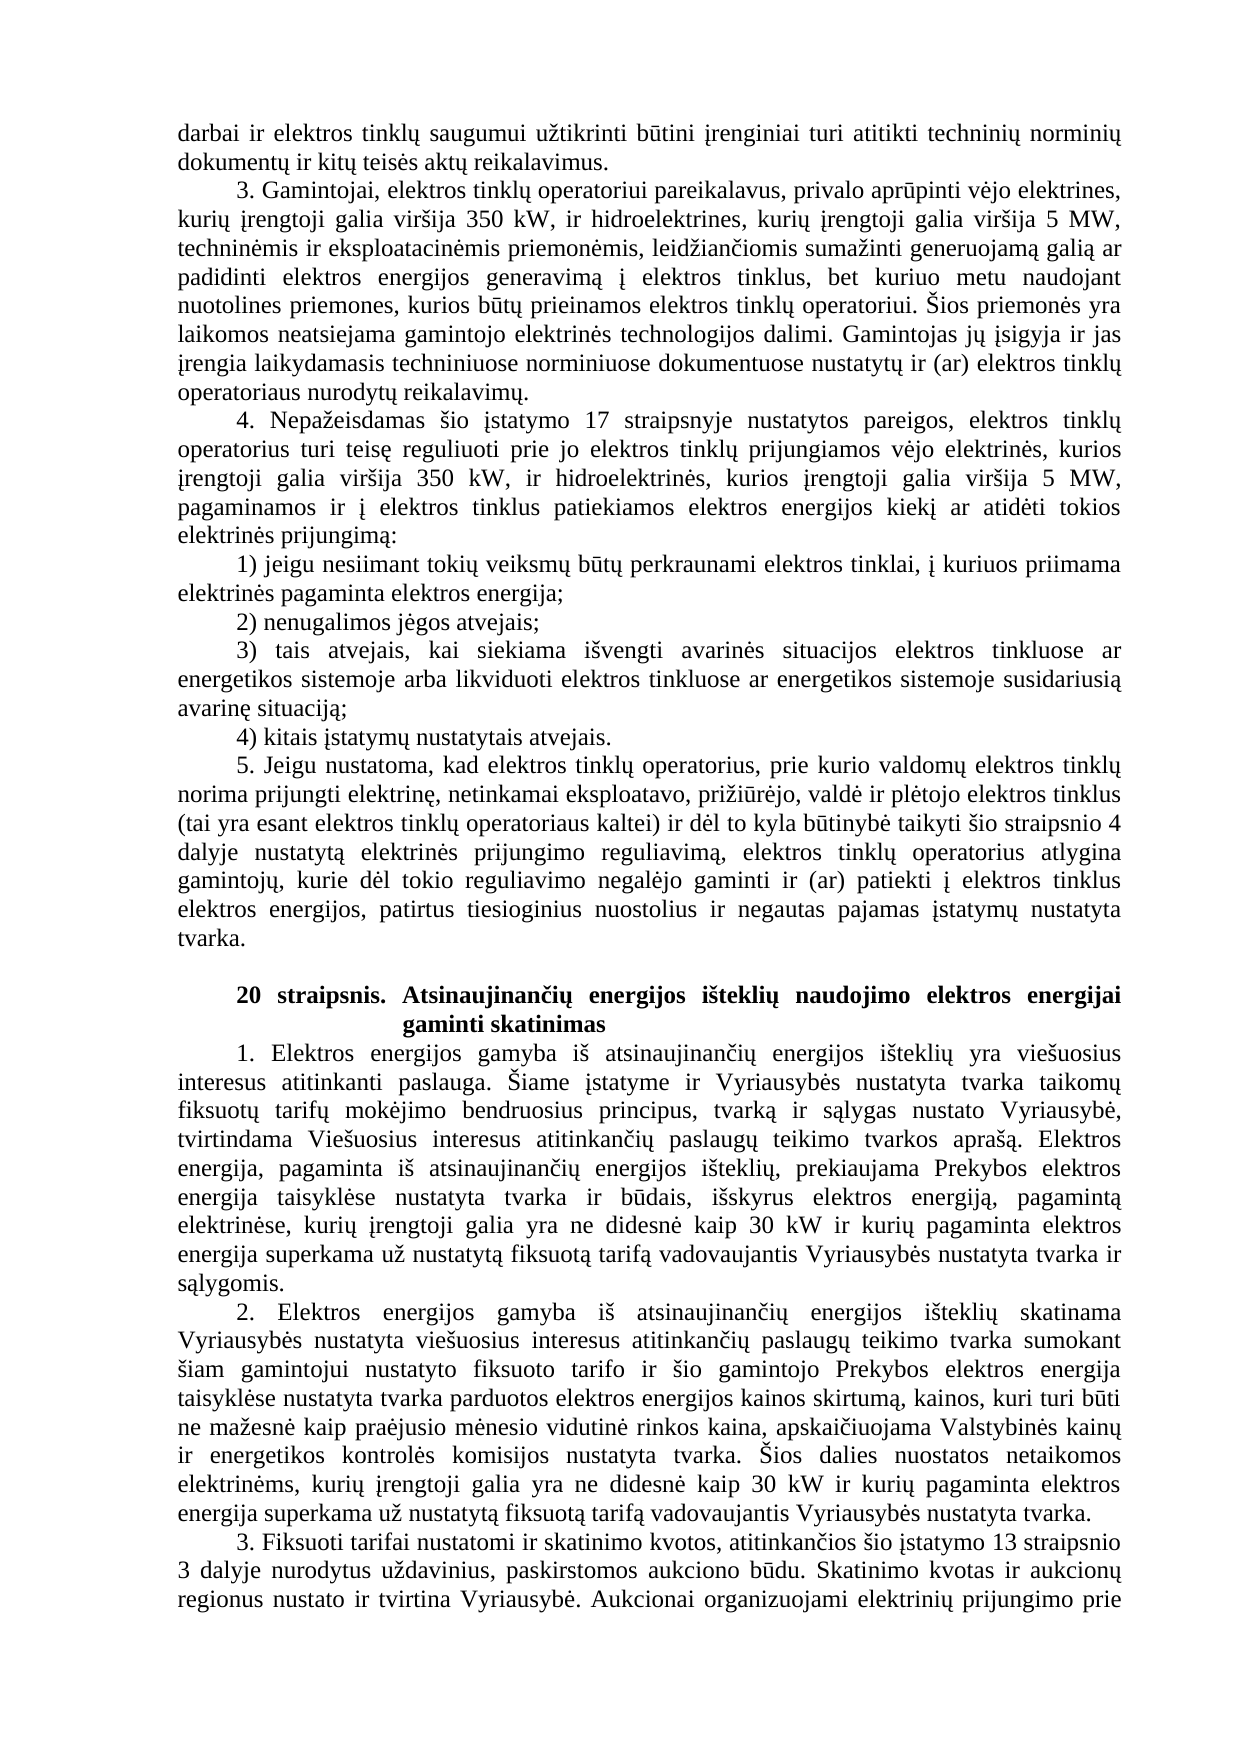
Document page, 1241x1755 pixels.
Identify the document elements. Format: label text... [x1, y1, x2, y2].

text 1. Elektros energijos gamyba iš atsinaujinančių energijos išteklių yra viešuosius interesus atitinkanti paslauga. Šiame įstatyme ir Vyriausybės nustatyta tvarka taikomų fiksuotų tarifų mokėjimo bendruosius principus, tvarką ir sąlygas nustato Vyriausybė, tvirtindama Viešuosius interesus atitinkančių paslaugų teikimo tvarkos aprašą. Elektros energija, pagaminta iš atsinaujinančių energijos išteklių, prekiaujama Prekybos elektros energija taisyklėse nustatyta tvarka ir būdais, išskyrus elektros energiją, pagamintą elektrinėse, kurių įrengtoji galia yra ne didesnė kaip 30 kW ir kurių pagaminta elektros energija superkama už nustatytą fiksuotą tarifą vadovaujantis Vyriausybės nustatyta tvarka ir sąlygomis. [177, 1038, 1122, 1297]
text 5. Jeigu nustatoma, kad elektros tinklų operatorius, prie kurio valdomų elektros tinklų norima prijungti elektrinę, netinkamai eksploatavo, prižiūrėjo, valdė ir plėtojo elektros tinklus (tai yra esant elektros tinklų operatoriaus kaltei) ir dėl to kyla būtinybė taikyti šio straipsnio 4 dalyje nustatytą elektrinės prijungimo reguliavimą, elektros tinklų operatorius atlygina gamintojų, kurie dėl tokio reguliavimo negalėjo gaminti ir (ar) patiekti į elektros tinklus elektros energijos, patirtus tiesioginius nuostolius ir negautas pajamas įstatymų nustatyta tvarka. [177, 751, 1122, 952]
text 2) nenugalimos jėgos atvejais; [177, 607, 1122, 636]
text 4) kitais įstatymų nustatytais atvejais. [177, 722, 1122, 751]
text 4. Nepažeisdamas šio įstatymo 17 straipsnyje nustatytos pareigos, elektros tinklų operatorius turi teisę reguliuoti prie jo elektros tinklų prijungiamos vėjo elektrinės, kurios įrengtoji galia viršija 350 kW, ir hidroelektrinės, kurios įrengtoji galia viršija 5 MW, pagaminamos ir į elektros tinklus patiekiamos elektros energijos kiekį ar atidėti tokios elektrinės prijungimą: [177, 406, 1122, 549]
text 20 straipsnis. Atsinaujinančių energijos išteklių naudojimo elektros energijai gaminti skatinimas [236, 981, 1122, 1038]
text 2. Elektros energijos gamyba iš atsinaujinančių energijos išteklių skatinama Vyriausybės nustatyta viešuosius interesus atitinkančių paslaugų teikimo tvarka sumokant šiam gamintojui nustatyto fiksuoto tarifo ir šio gamintojo Prekybos elektros energija taisyklėse nustatyta tvarka parduotos elektros energijos kainos skirtumą, kainos, kuri turi būti ne mažesnė kaip praėjusio mėnesio vidutinė rinkos kaina, apskaičiuojama Valstybinės kainų ir energetikos kontrolės komisijos nustatyta tvarka. Šios dalies nuostatos netaikomos elektrinėms, kurių įrengtoji galia yra ne didesnė kaip 30 kW ir kurių pagaminta elektros energija superkama už nustatytą fiksuotą tarifą vadovaujantis Vyriausybės nustatyta tvarka. [177, 1297, 1122, 1527]
text 1) jeigu nesiimant tokių veiksmų būtų perkraunami elektros tinklai, į kuriuos priimama elektrinės pagaminta elektros energija; [177, 549, 1122, 607]
text 3. Fiksuoti tarifai nustatomi ir skatinimo kvotos, atitinkančios šio įstatymo 13 straipsnio 3 dalyje nurodytus uždavinius, paskirstomos aukciono būdu. Skatinimo kvotas ir aukcionų regionus nustato ir tvirtina Vyriausybė. Aukcionai organizuojami elektrinių prijungimo prie [177, 1527, 1122, 1613]
text 3. Gamintojai, elektros tinklų operatoriui pareikalavus, privalo aprūpinti vėjo elektrines, kurių įrengtoji galia viršija 350 kW, ir hidroelektrines, kurių įrengtoji galia viršija 5 MW, techninėmis ir eksploatacinėmis priemonėmis, leidžiančiomis sumažinti generuojamą galią ar padidinti elektros energijos generavimą į elektros tinklus, bet kuriuo metu naudojant nuotolines priemones, kurios būtų prieinamos elektros tinklų operatoriui. Šios priemonės yra laikomos neatsiejama gamintojo elektrinės technologijos dalimi. Gamintojas jų įsigyja ir jas įrengia laikydamasis techniniuose norminiuose dokumentuose nustatytų ir (ar) elektros tinklų operatoriaus nurodytų reikalavimų. [177, 176, 1122, 406]
text darbai ir elektros tinklų saugumui užtikrinti būtini įrenginiai turi atitikti techninių norminių dokumentų ir kitų teisės aktų reikalavimus. [177, 118, 1122, 176]
text 3) tais atvejais, kai siekiama išvengti avarinės situacijos elektros tinkluose ar energetikos sistemoje arba likviduoti elektros tinkluose ar energetikos sistemoje susidariusią avarinę situaciją; [177, 636, 1122, 722]
